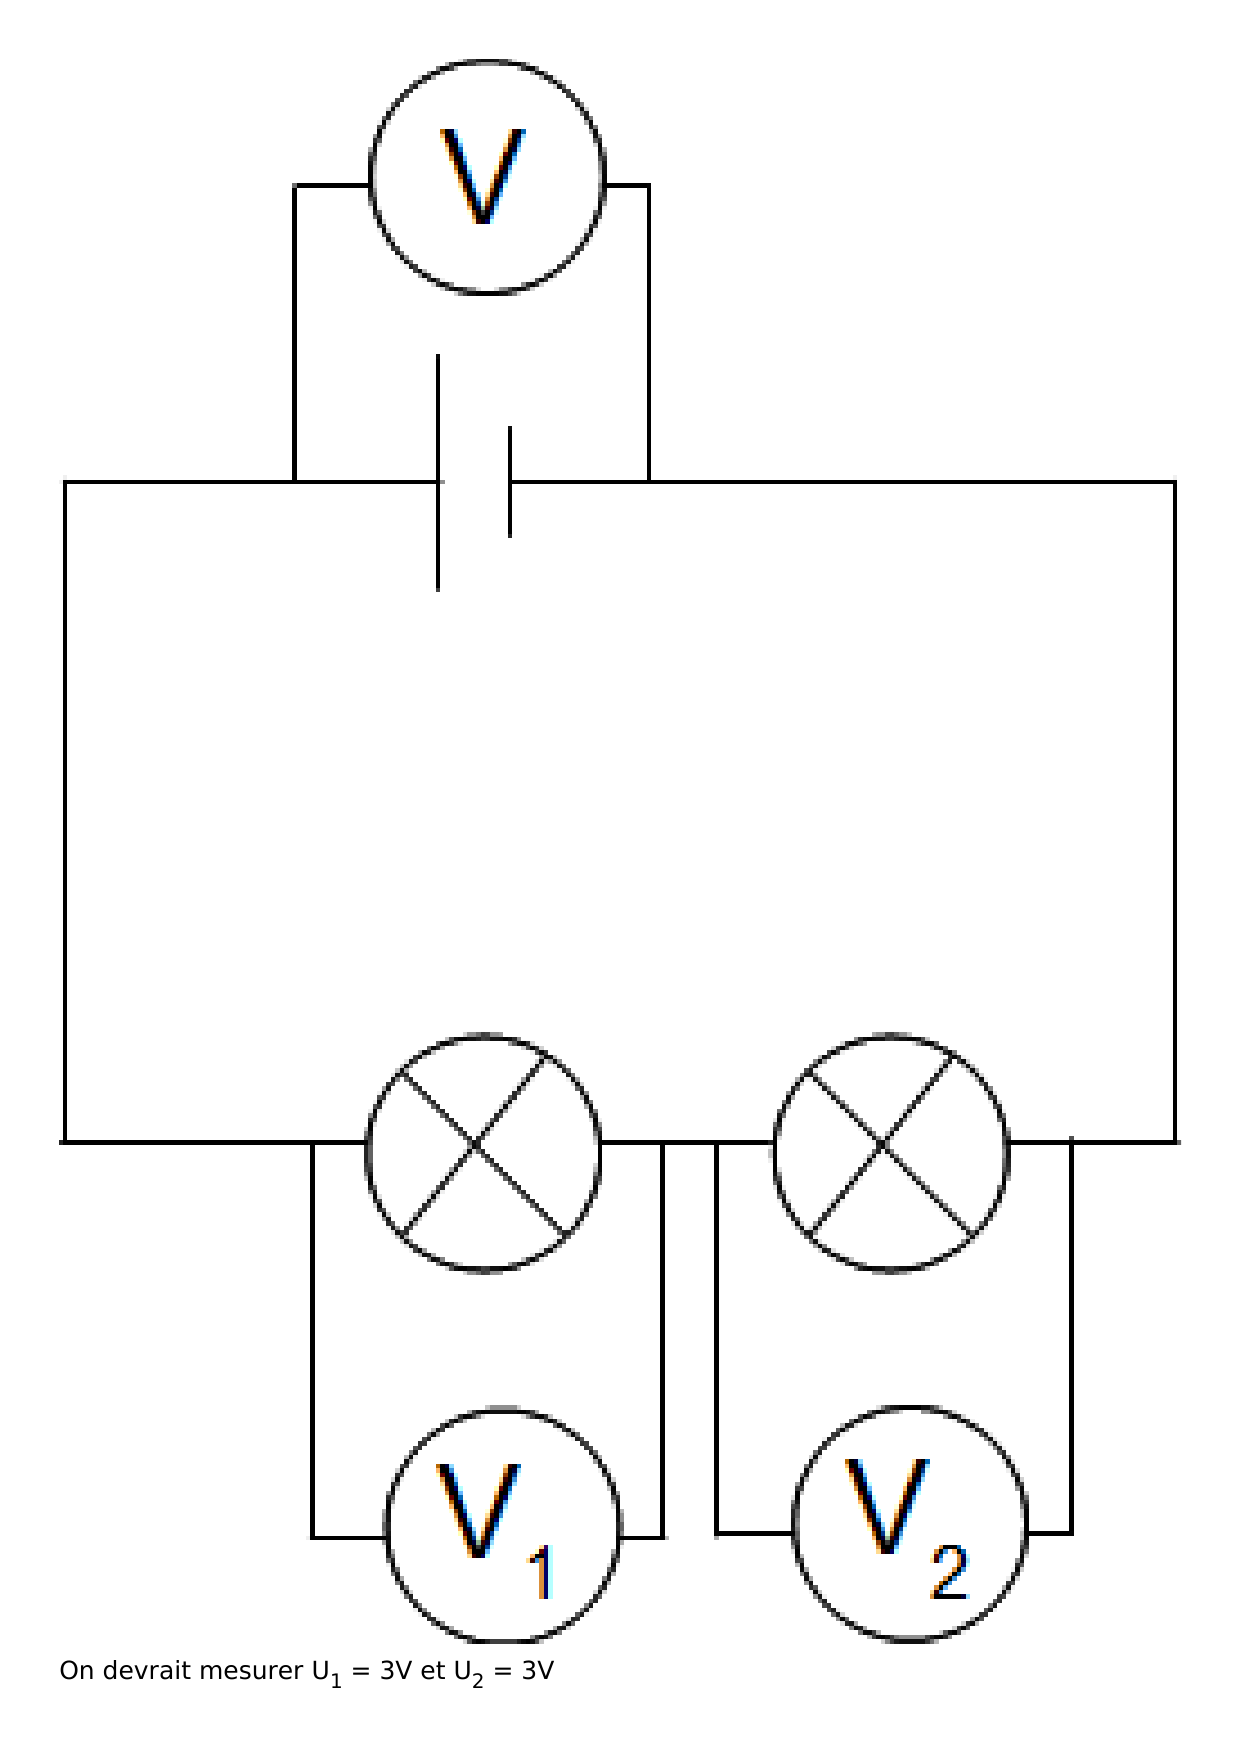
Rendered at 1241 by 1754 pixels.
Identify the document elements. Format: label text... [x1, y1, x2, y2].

picture [59, 59, 1182, 1644]
text On devrait mesurer U1 = 3V et U2 = 3V [59, 1656, 1181, 1693]
